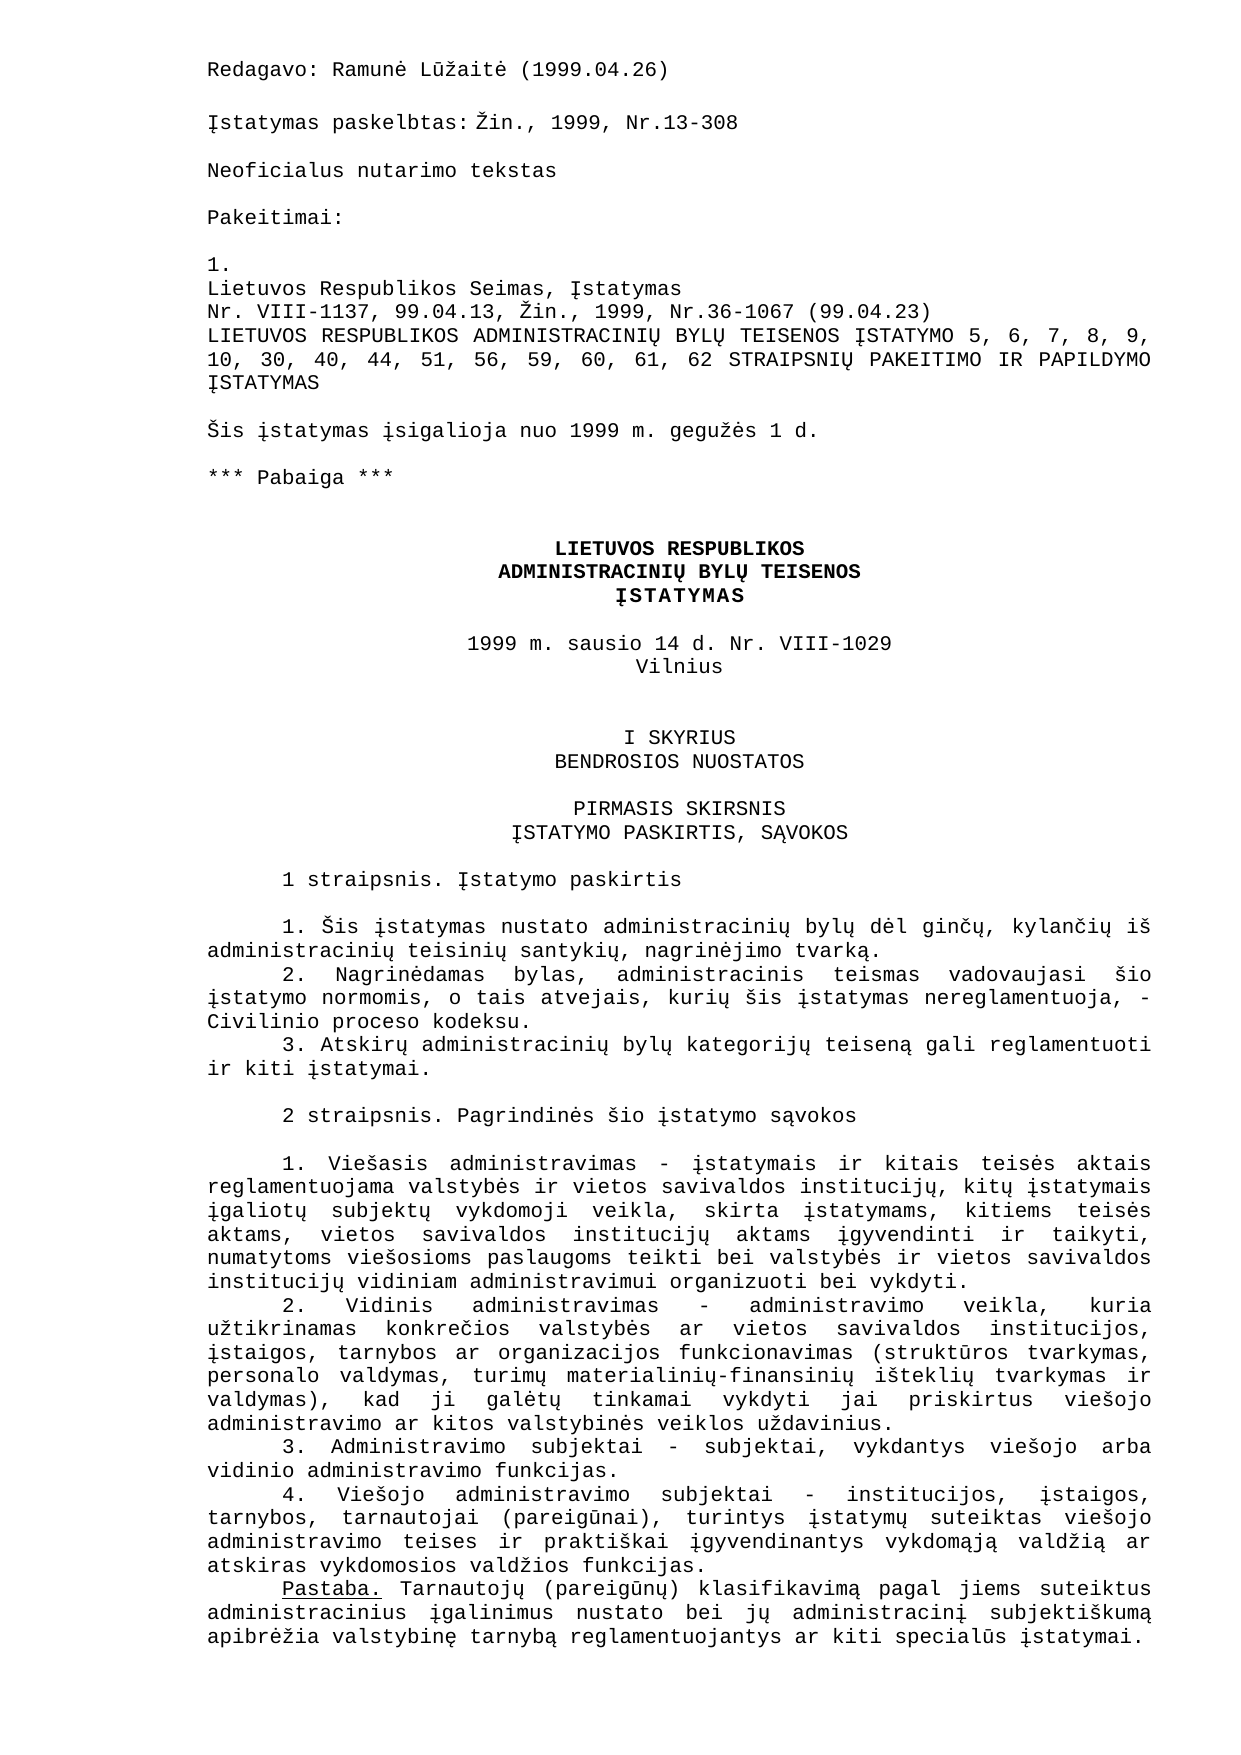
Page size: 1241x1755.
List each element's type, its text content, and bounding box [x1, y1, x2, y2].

text Pakeitimai: [207, 207, 1152, 231]
text I SKYRIUS [207, 727, 1152, 751]
text Redagavo: Ramunė Lūžaitė (1999.04.26) [207, 59, 1152, 83]
text ĮSTATYMO PASKIRTIS, SĄVOKOS [207, 822, 1152, 845]
text ADMINISTRACINIŲ BYLŲ TEISENOS [207, 562, 1152, 585]
text 4. Viešojo administravimo subjektai - institucijos, įstaigos, tarnybos, tarnautojai (pareigūnai), turintys įstatymų suteiktas viešojo administravimo teises ir praktiškai įgyvendinantys vykdomąją valdžią ar atskiras vykdomosios valdžios funkcijas. [207, 1484, 1152, 1578]
text 1. [207, 254, 1152, 278]
text 2 straipsnis. Pagrindinės šio įstatymo sąvokos [207, 1105, 1152, 1129]
text 1. Viešasis administravimas - įstatymais ir kitais teisės aktais reglamentuojama valstybės ir vietos savivaldos institucijų, kitų įstatymais įgaliotų subjektų vykdomoji veikla, skirta įstatymams, kitiems teisės aktams, vietos savivaldos institucijų aktams įgyvendinti ir taikyti, numatytoms viešosioms paslaugoms teikti bei valstybės ir vietos savivaldos institucijų vidiniam administravimui organizuoti bei vykdyti. [207, 1153, 1152, 1294]
text ĮSTATYMAS [207, 585, 1152, 609]
text Neoficialus nutarimo tekstas [207, 159, 1152, 183]
text 1. Šis įstatymas nustato administracinių bylų dėl ginčų, kylančių iš administracinių teisinių santykių, nagrinėjimo tvarką. [207, 916, 1152, 963]
text 1999 m. sausio 14 d. Nr. VIII-1029 Vilnius [207, 632, 1152, 680]
text 2. Nagrinėdamas bylas, administracinis teismas vadovaujasi šio įstatymo normomis, o tais atvejais, kurių šis įstatymas nereglamentuoja, - Civilinio proceso kodeksu. [207, 963, 1152, 1034]
text Pirmasis skirsnis [207, 798, 1152, 822]
text 1 straipsnis. Įstatymo paskirtis [207, 869, 1152, 893]
text Nr. VIII-1137, 99.04.13, Žin., 1999, Nr.36-1067 (99.04.23) [207, 301, 1152, 325]
text BendrOSIOS nuostatOS [207, 751, 1152, 774]
text LIETUVOS RESPUBLIKOS ADMINISTRACINIŲ BYLŲ TEISENOS ĮSTATYMO 5, 6, 7, 8, 9, 10, 30, 40, 44, 51, 56, 59, 60, 61, 62 STRAIPSNIŲ PAKEITIMO IR PAPILDYMO ĮSTATYMAS [207, 325, 1152, 396]
text 3. Atskirų administracinių bylų kategorijų teiseną gali reglamentuoti ir kiti įstatymai. [207, 1034, 1152, 1082]
text Šis įstatymas įsigalioja nuo 1999 m. gegužės 1 d. [207, 420, 1152, 443]
text *** Pabaiga *** [207, 467, 1152, 491]
text Įstatymas paskelbtas: Žin., 1999, Nr.13-308 [207, 106, 1152, 136]
text Pastaba. Tarnautojų (pareigūnų) klasifikavimą pagal jiems suteiktus administracinius įgalinimus nustato bei jų administracinį subjektiškumą apibrėžia valstybinę tarnybą reglamentuojantys ar kiti specialūs įstatymai. [207, 1578, 1152, 1649]
text 2. Vidinis administravimas - administravimo veikla, kuria užtikrinamas konkrečios valstybės ar vietos savivaldos institucijos, įstaigos, tarnybos ar organizacijos funkcionavimas (struktūros tvarkymas, personalo valdymas, turimų materialinių-finansinių išteklių tvarkymas ir valdymas), kad ji galėtų tinkamai vykdyti jai priskirtus viešojo administravimo ar kitos valstybinės veiklos uždavinius. [207, 1294, 1152, 1436]
text 3. Administravimo subjektai - subjektai, vykdantys viešojo arba vidinio administravimo funkcijas. [207, 1436, 1152, 1484]
text LIETUVOS RESPUBLIKOS [207, 538, 1152, 562]
text Lietuvos Respublikos Seimas, Įstatymas [207, 278, 1152, 301]
